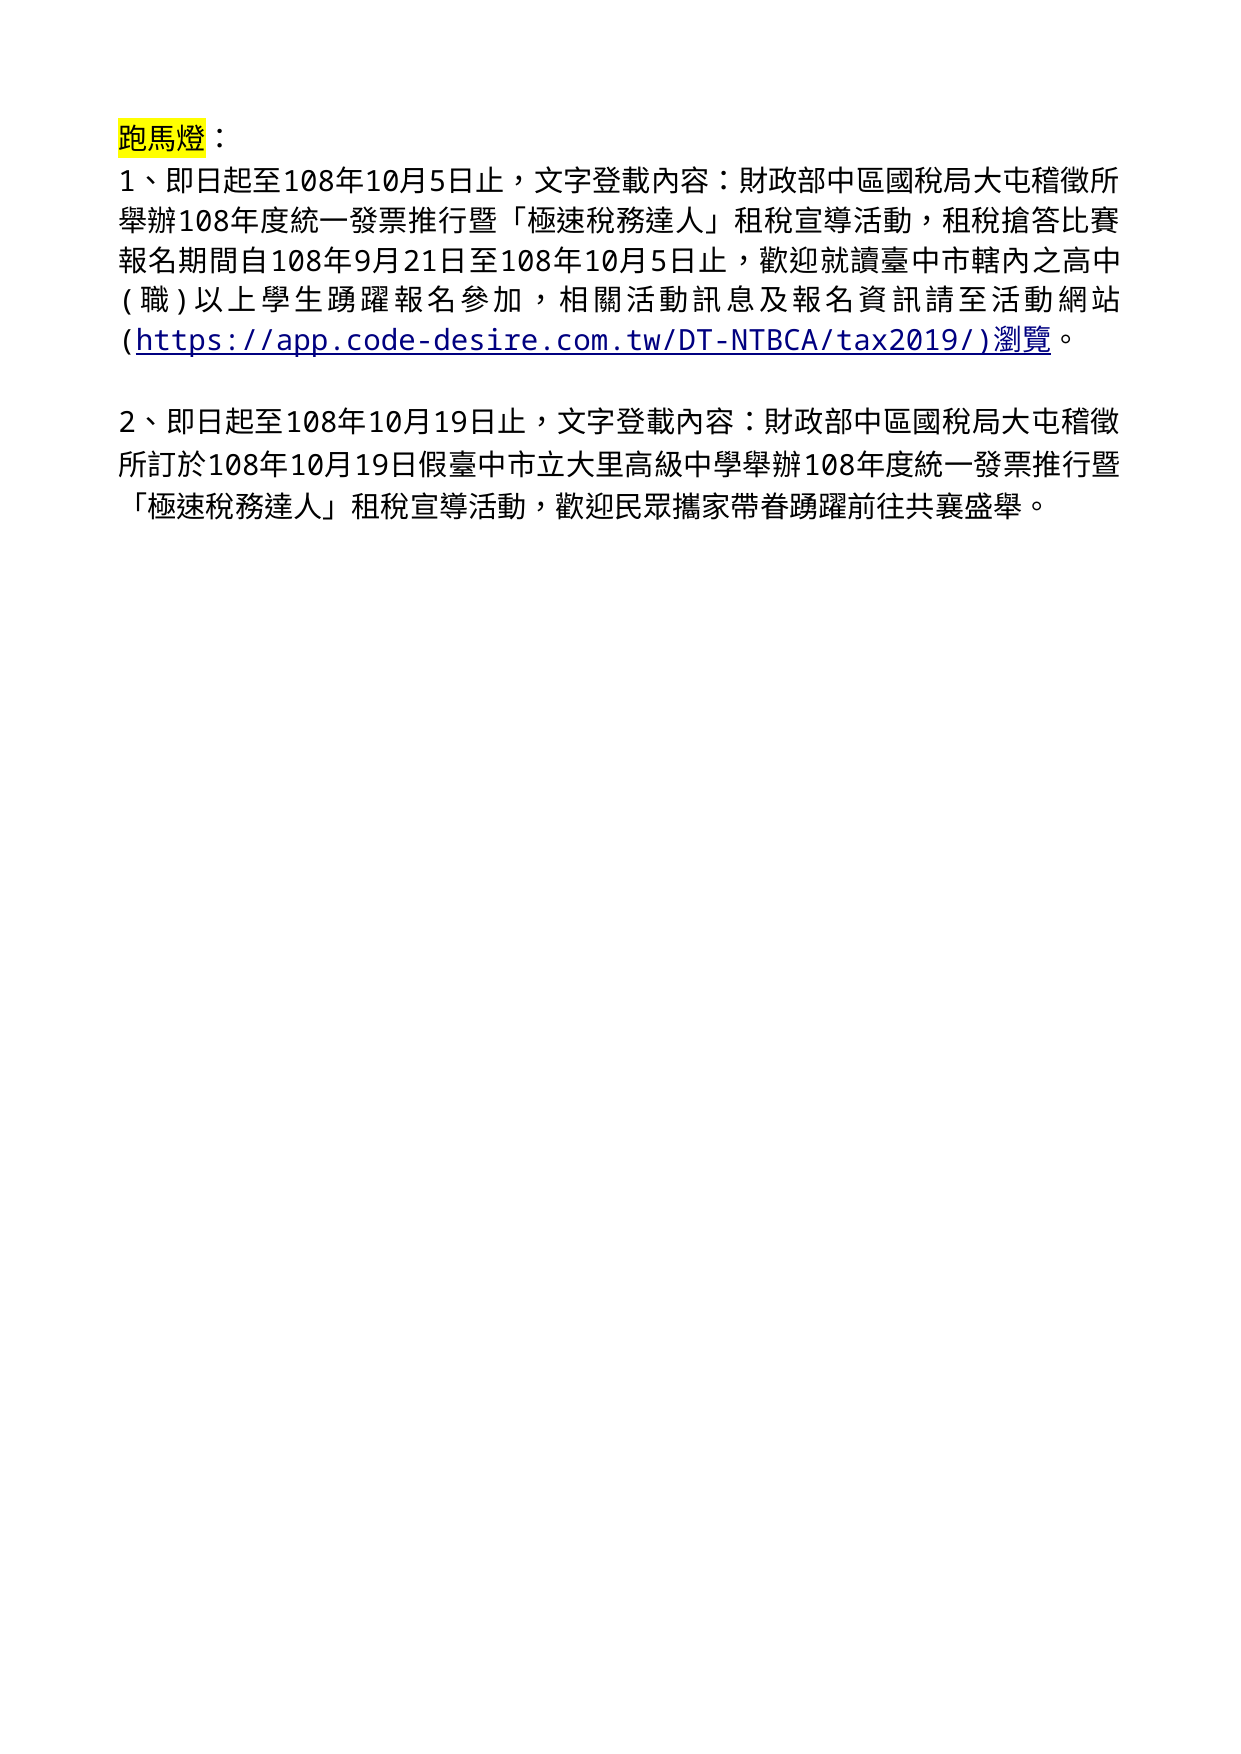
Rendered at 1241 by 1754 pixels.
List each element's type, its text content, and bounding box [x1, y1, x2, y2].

text 1、即日起至108年10月5日止，文字登載內容：財政部中區國稅局大屯稽徵所舉辦108年度統一發票推行暨「極速稅務達人」租稅宣導活動，租稅搶答比賽報名期間自108年9月21日至108年10月5日止，歡迎就讀臺中市轄內之高中(職)以上學生踴躍報名參加，相關活動訊息及報名資訊請至活動網站(https://app.code-desire.com.tw/DT-NTBCA/tax2019/)瀏覽。 [118, 158, 1122, 359]
text 2、即日起至108年10月19日止，文字登載內容：財政部中區國稅局大屯稽徵所訂於108年10月19日假臺中市立大里高級中學舉辦108年度統一發票推行暨「極速稅務達人」租稅宣導活動，歡迎民眾攜家帶眷踴躍前往共襄盛舉。 [118, 399, 1122, 526]
text 跑馬燈： [118, 118, 1122, 158]
